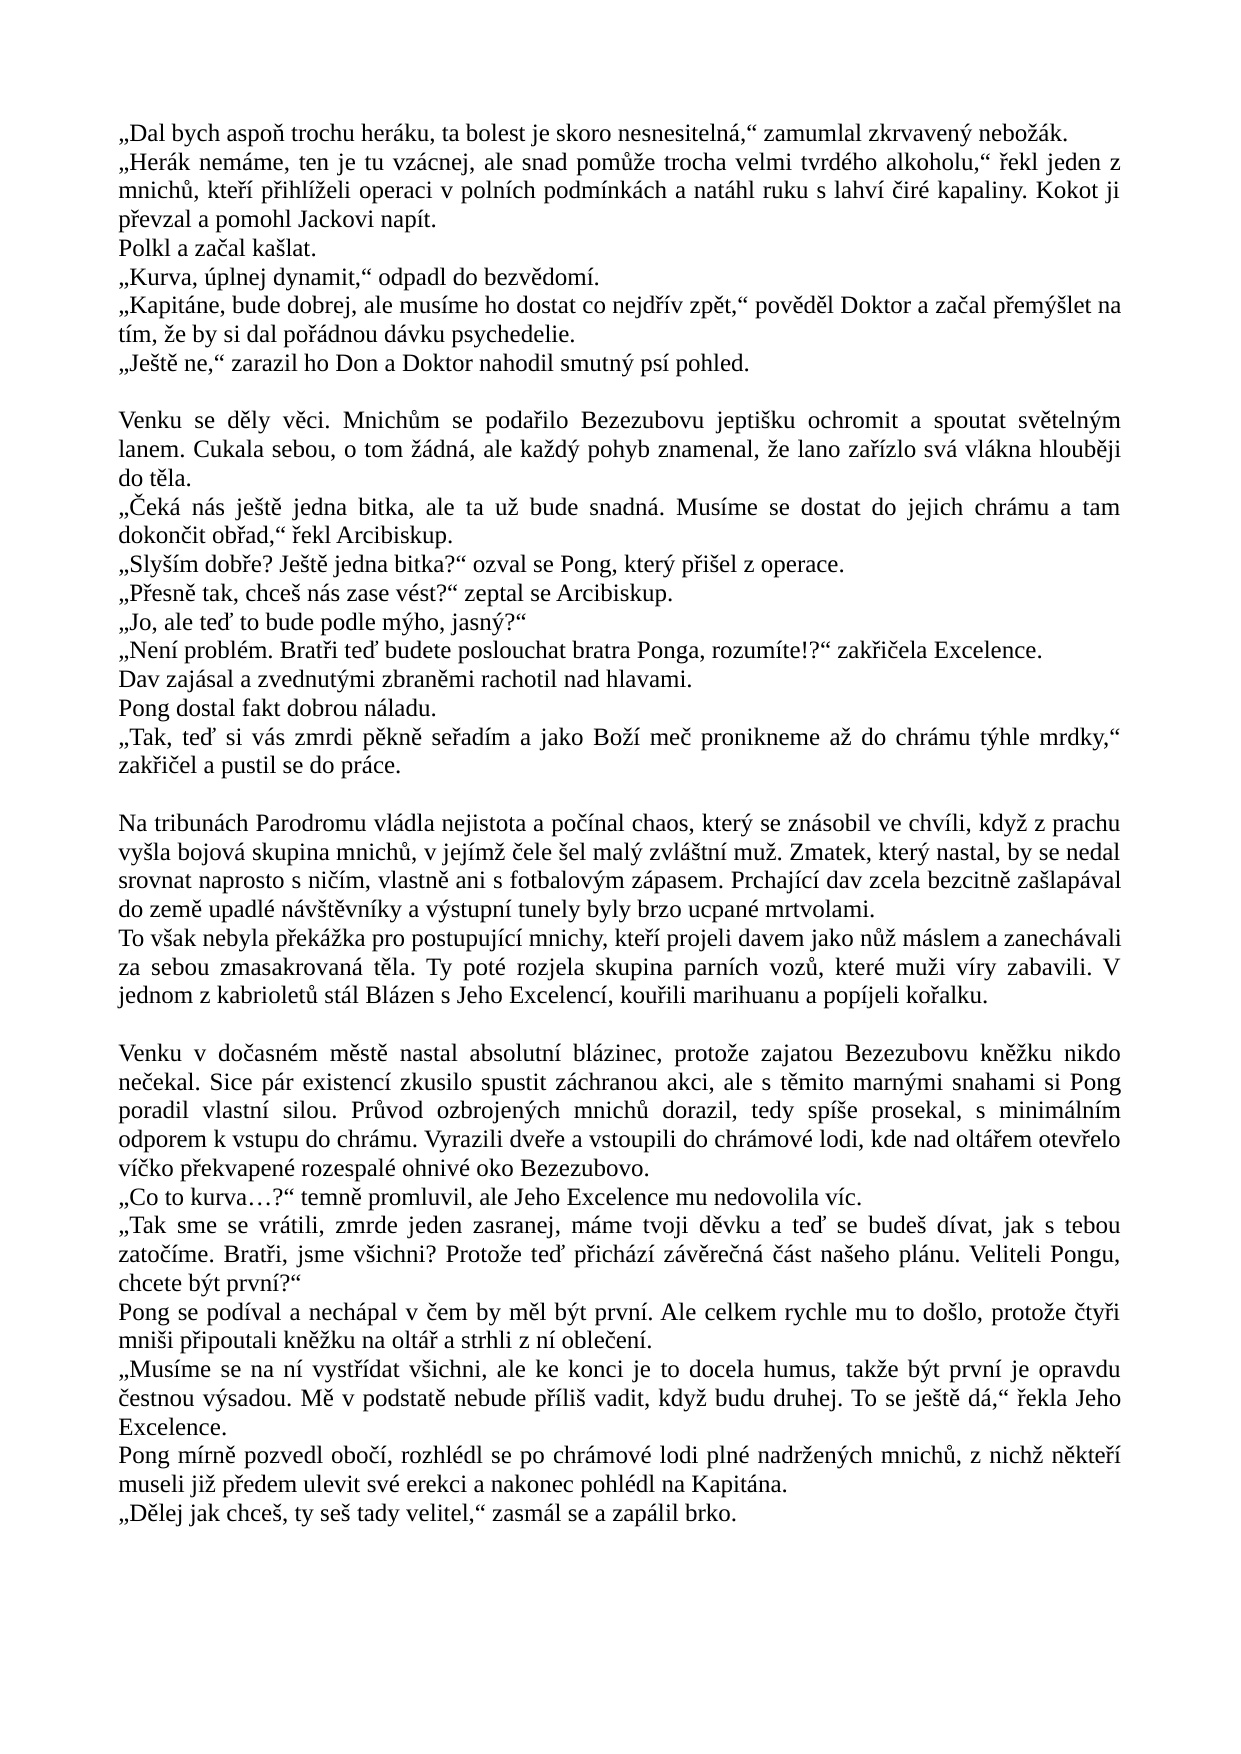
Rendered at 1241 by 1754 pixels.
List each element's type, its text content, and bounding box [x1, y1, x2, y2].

text „Dělej jak chceš, ty seš tady velitel,“ zasmál se a zapálil brko. [118, 1498, 1122, 1527]
text Dav zajásal a zvednutými zbraněmi rachotil nad hlavami. [118, 664, 1122, 693]
text Venku se děly věci. Mnichům se podařilo Bezezubovu jeptišku ochromit a spoutat světelným lanem. Cukala sebou, o tom žádná, ale každý pohyb znamenal, že lano zařízlo svá vlákna hlouběji do těla. [118, 406, 1122, 492]
text Pong mírně pozvedl obočí, rozhlédl se po chrámové lodi plné nadržených mnichů, z nichž někteří museli již předem ulevit své erekci a nakonec pohlédl na Kapitána. [118, 1441, 1122, 1498]
text „Kapitáne, bude dobrej, ale musíme ho dostat co nejdřív zpět,“ pověděl Doktor a začal přemýšlet na tím, že by si dal pořádnou dávku psychedelie. [118, 291, 1122, 348]
text „Jo, ale teď to bude podle mýho, jasný?“ [118, 607, 1122, 636]
text „Není problém. Bratři teď budete poslouchat bratra Ponga, rozumíte!?“ zakřičela Excelence. [118, 636, 1122, 664]
text „Tak sme se vrátili, zmrde jeden zasranej, máme tvoji děvku a teď se budeš dívat, jak s tebou zatočíme. Bratři, jsme všichni? Protože teď přichází závěrečná část našeho plánu. Veliteli Pongu, chcete být první?“ [118, 1211, 1122, 1297]
text „Dal bych aspoň trochu heráku, ta bolest je skoro nesnesitelná,“ zamumlal zkrvavený nebožák. [118, 118, 1122, 147]
text Venku v dočasném městě nastal absolutní blázinec, protože zajatou Bezezubovu kněžku nikdo nečekal. Sice pár existencí zkusilo spustit záchranou akci, ale s těmito marnými snahami si Pong poradil vlastní silou. Průvod ozbrojených mnichů dorazil, tedy spíše prosekal, s minimálním odporem k vstupu do chrámu. Vyrazili dveře a vstoupili do chrámové lodi, kde nad oltářem otevřelo víčko překvapené rozespalé ohnivé oko Bezezubovo. [118, 1038, 1122, 1182]
text „Kurva, úplnej dynamit,“ odpadl do bezvědomí. [118, 262, 1122, 291]
text „Čeká nás ještě jedna bitka, ale ta už bude snadná. Musíme se dostat do jejich chrámu a tam dokončit obřad,“ řekl Arcibiskup. [118, 492, 1122, 549]
text „Musíme se na ní vystřídat všichni, ale ke konci je to docela humus, takže být první je opravdu čestnou výsadou. Mě v podstatě nebude příliš vadit, když budu druhej. To se ještě dá,“ řekla Jeho Excelence. [118, 1354, 1122, 1441]
text To však nebyla překážka pro postupující mnichy, kteří projeli davem jako nůž máslem a zanechávali za sebou zmasakrovaná těla. Ty poté rozjela skupina parních vozů, které muži víry zabavili. V jednom z kabrioletů stál Blázen s Jeho Excelencí, kouřili marihuanu a popíjeli kořalku. [118, 923, 1122, 1009]
text „Herák nemáme, ten je tu vzácnej, ale snad pomůže trocha velmi tvrdého alkoholu,“ řekl jeden z mnichů, kteří přihlíželi operaci v polních podmínkách a natáhl ruku s lahví čiré kapaliny. Kokot ji převzal a pomohl Jackovi napít. [118, 147, 1122, 233]
text „Slyším dobře? Ještě jedna bitka?“ ozval se Pong, který přišel z operace. [118, 549, 1122, 578]
text Pong dostal fakt dobrou náladu. [118, 693, 1122, 722]
text Polkl a začal kašlat. [118, 233, 1122, 262]
text Pong se podíval a nechápal v čem by měl být první. Ale celkem rychle mu to došlo, protože čtyři mniši připoutali kněžku na oltář a strhli z ní oblečení. [118, 1297, 1122, 1354]
text „Co to kurva…?“ temně promluvil, ale Jeho Excelence mu nedovolila víc. [118, 1182, 1122, 1211]
text „Tak, teď si vás zmrdi pěkně seřadím a jako Boží meč pronikneme až do chrámu týhle mrdky,“ zakřičel a pustil se do práce. [118, 722, 1122, 779]
text „Ještě ne,“ zarazil ho Don a Doktor nahodil smutný psí pohled. [118, 348, 1122, 377]
text Na tribunách Parodromu vládla nejistota a počínal chaos, který se znásobil ve chvíli, když z prachu vyšla bojová skupina mnichů, v jejímž čele šel malý zvláštní muž. Zmatek, který nastal, by se nedal srovnat naprosto s ničím, vlastně ani s fotbalovým zápasem. Prchající dav zcela bezcitně zašlapával do země upadlé návštěvníky a výstupní tunely byly brzo ucpané mrtvolami. [118, 808, 1122, 923]
text „Přesně tak, chceš nás zase vést?“ zeptal se Arcibiskup. [118, 578, 1122, 607]
